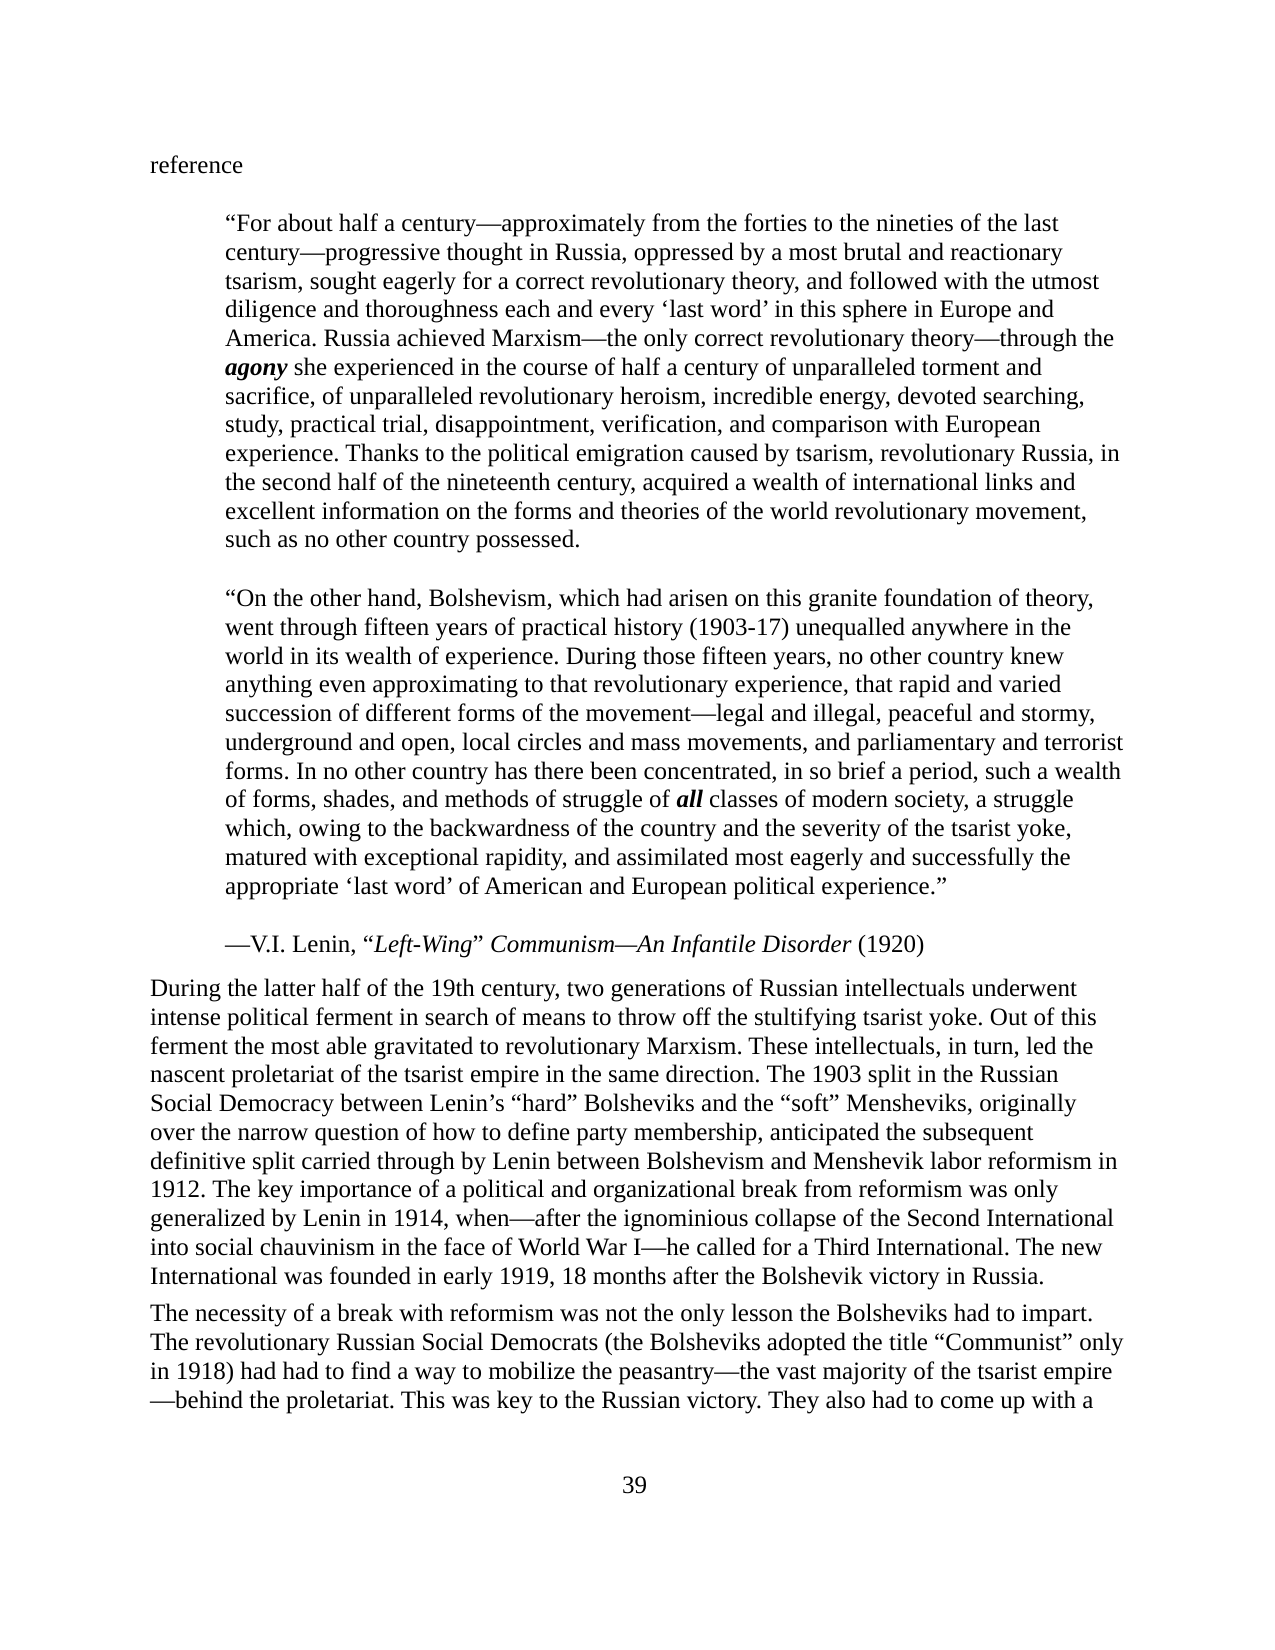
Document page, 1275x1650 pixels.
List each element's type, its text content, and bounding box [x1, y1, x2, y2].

text —V.I. Lenin, “Left-Wing” Communism—An Infantile Disorder (1920) [225, 929, 1125, 958]
text During the latter half of the 19th century, two generations of Russian intellectuals underwent intense political ferment in search of means to throw off the stultifying tsarist yoke. Out of this ferment the most able gravitated to revolutionary Marxism. These intellectuals, in turn, led the nascent proletariat of the tsarist empire in the same direction. The 1903 split in the Russian Social Democracy between Lenin’s “hard” Bolsheviks and the “soft” Mensheviks, originally over the narrow question of how to define party membership, anticipated the subsequent definitive split carried through by Lenin between Bolshevism and Menshevik labor reformism in 1912. The key importance of a political and organizational break from reformism was only generalized by Lenin in 1914, when—after the ignominious collapse of the Second International into social chauvinism in the face of World War I—he called for a Third International. The new International was founded in early 1919, 18 months after the Bolshevik victory in Russia. [150, 973, 1125, 1289]
text “For about half a century—approximately from the forties to the nineties of the last century—progressive thought in Russia, oppressed by a most brutal and reactionary tsarism, sought eagerly for a correct revolutionary theory, and followed with the utmost diligence and thoroughness each and every ‘last word’ in this sphere in Europe and America. Russia achieved Marxism—the only correct revolutionary theory—through the agony she experienced in the course of half a century of unparalleled torment and sacrifice, of unparalleled revolutionary heroism, incredible energy, devoted searching, study, practical trial, disappointment, verification, and comparison with European experience. Thanks to the political emigration caused by tsarism, revolutionary Russia, in the second half of the nineteenth century, acquired a wealth of international links and excellent information on the forms and theories of the world revolutionary movement, such as no other country possessed. [225, 208, 1125, 553]
text “On the other hand, Bolshevism, which had arisen on this granite foundation of theory, went through fifteen years of practical history (1903-17) unequalled anywhere in the world in its wealth of experience. During those fifteen years, no other country knew anything even approximating to that revolutionary experience, that rapid and varied succession of different forms of the movement—legal and illegal, peaceful and stormy, underground and open, local circles and mass movements, and parliamentary and terrorist forms. In no other country has there been concentrated, in so brief a period, such a wealth of forms, shades, and methods of struggle of all classes of modern society, a struggle which, owing to the backwardness of the country and the severity of the tsarist yoke, matured with exceptional rapidity, and assimilated most eagerly and successfully the appropriate ‘last word’ of American and European political experience.” [225, 583, 1125, 899]
text The necessity of a break with reformism was not the only lesson the Bolsheviks had to impart. The revolutionary Russian Social Democrats (the Bolsheviks adopted the title “Communist” only in 1918) had had to find a way to mobilize the peasantry—the vast majority of the tsarist empire—behind the proletariat. This was key to the Russian victory. They also had to come up with a [150, 1298, 1125, 1413]
